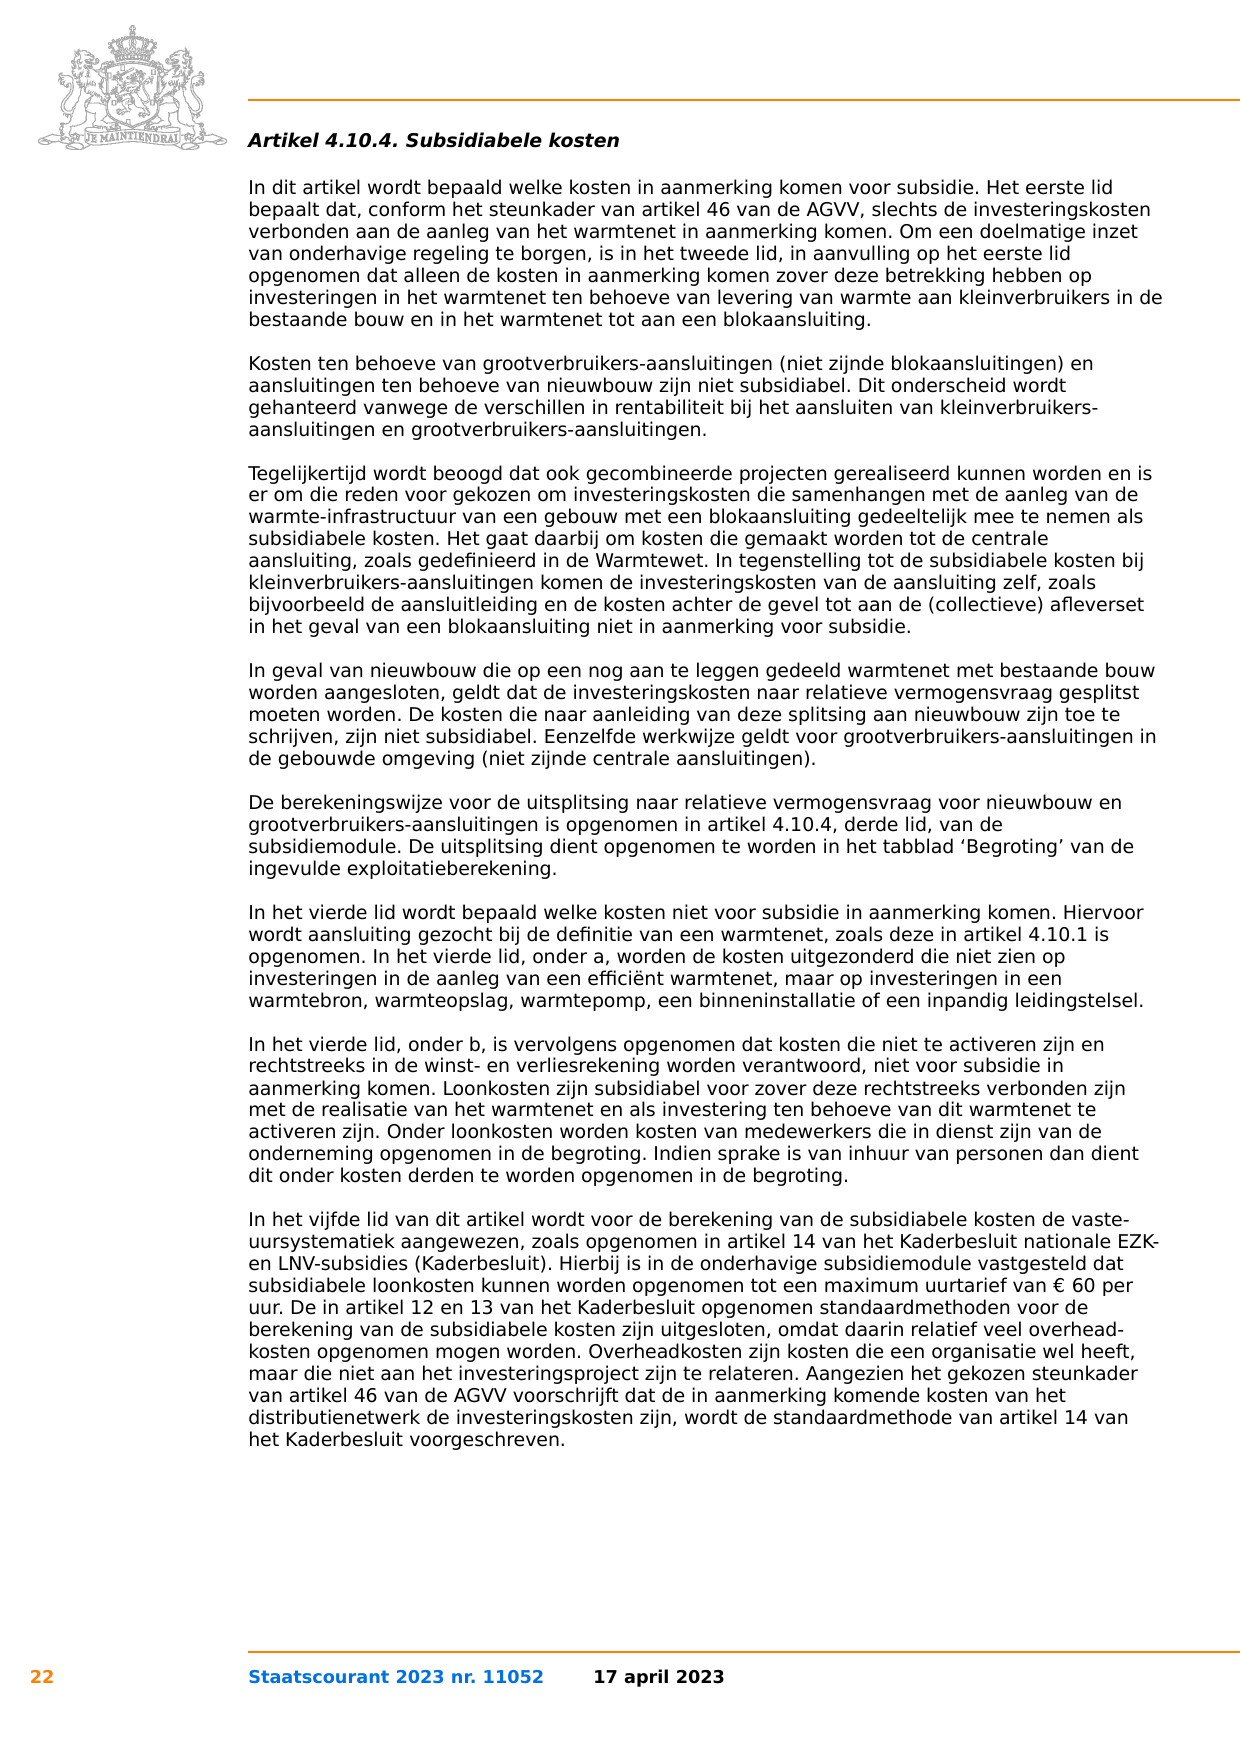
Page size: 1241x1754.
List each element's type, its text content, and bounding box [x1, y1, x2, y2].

text In het vierde lid wordt bepaald welke kosten niet voor subsidie in aanmerking komen. Hiervoor wordt aansluiting gezocht bij de definitie van een warmtenet, zoals deze in artikel 4.10.1 is opgenomen. In het vierde lid, onder a, worden de kosten uitgezonderd die niet zien op investeringen in de aanleg van een efficiënt warmtenet, maar op investeringen in een warmtebron, warmteopslag, warmtepomp, een binneninstallatie of een inpandig leidingstelsel. [248, 902, 1163, 1012]
text Kosten ten behoeve van grootverbruikers-aansluitingen (niet zijnde blokaansluitingen) en aansluitingen ten behoeve van nieuwbouw zijn niet subsidiabel. Dit onderscheid wordt gehanteerd vanwege de verschillen in rentabiliteit bij het aansluiten van kleinverbruikers-aansluitingen en grootverbruikers-aansluitingen. [248, 353, 1163, 441]
text In geval van nieuwbouw die op een nog aan te leggen gedeeld warmtenet met bestaande bouw worden aangesloten, geldt dat de investeringskosten naar relatieve vermogensvraag gesplitst moeten worden. De kosten die naar aanleiding van deze splitsing aan nieuwbouw zijn toe te schrijven, zijn niet subsidiabel. Eenzelfde werkwijze geldt voor grootverbruikers-aansluitingen in de gebouwde omgeving (niet zijnde centrale aansluitingen). [248, 660, 1163, 770]
picture [38, 25, 227, 150]
text In het vijfde lid van dit artikel wordt voor de berekening van de subsidiabele kosten de vaste-uursystematiek aangewezen, zoals opgenomen in artikel 14 van het Kaderbesluit nationale EZK- en LNV-subsidies (Kaderbesluit). Hierbij is in de onderhavige subsidiemodule vastgesteld dat subsidiabele loonkosten kunnen worden opgenomen tot een maximum uurtarief van € 60 per uur. De in artikel 12 en 13 van het Kaderbesluit opgenomen standaardmethoden voor de berekening van de subsidiabele kosten zijn uitgesloten, omdat daarin relatief veel overhead-kosten opgenomen mogen worden. Overheadkosten zijn kosten die een organisatie wel heeft, maar die niet aan het investeringsproject zijn te relateren. Aangezien het gekozen steunkader van artikel 46 van de AGVV voorschrijft dat de in aanmerking komende kosten van het distributienetwerk de investeringskosten zijn, wordt de standaardmethode van artikel 14 van het Kaderbesluit voorgeschreven. [248, 1209, 1163, 1451]
text In dit artikel wordt bepaald welke kosten in aanmerking komen voor subsidie. Het eerste lid bepaalt dat, conform het steunkader van artikel 46 van de AGVV, slechts de investeringskosten verbonden aan de aanleg van het warmtenet in aanmerking komen. Om een doelmatige inzet van onderhavige regeling te borgen, is in het tweede lid, in aanvulling op het eerste lid opgenomen dat alleen de kosten in aanmerking komen zover deze betrekking hebben op investeringen in het warmtenet ten behoeve van levering van warmte aan kleinverbruikers in de bestaande bouw en in het warmtenet tot aan een blokaansluiting. [248, 177, 1163, 331]
text In het vierde lid, onder b, is vervolgens opgenomen dat kosten die niet te activeren zijn en rechtstreeks in de winst- en verliesrekening worden verantwoord, niet voor subsidie in aanmerking komen. Loonkosten zijn subsidiabel voor zover deze rechtstreeks verbonden zijn met de realisatie van het warmtenet en als investering ten behoeve van dit warmtenet te activeren zijn. Onder loonkosten worden kosten van medewerkers die in dienst zijn van de onderneming opgenomen in de begroting. Indien sprake is van inhuur van personen dan dient dit onder kosten derden te worden opgenomen in de begroting. [248, 1033, 1163, 1187]
text De berekeningswijze voor de uitsplitsing naar relatieve vermogensvraag voor nieuwbouw en grootverbruikers-aansluitingen is opgenomen in artikel 4.10.4, derde lid, van de subsidiemodule. De uitsplitsing dient opgenomen te worden in het tabblad ‘Begroting’ van de ingevulde exploitatieberekening. [248, 792, 1163, 880]
subtitle Artikel 4.10.4. Subsidiabele kosten [248, 130, 1163, 152]
text Tegelijkertijd wordt beoogd dat ook gecombineerde projecten gerealiseerd kunnen worden en is er om die reden voor gekozen om investeringskosten die samenhangen met de aanleg van de warmte-infrastructuur van een gebouw met een blokaansluiting gedeeltelijk mee te nemen als subsidiabele kosten. Het gaat daarbij om kosten die gemaakt worden tot de centrale aansluiting, zoals gedefinieerd in de Warmtewet. In tegenstelling tot de subsidiabele kosten bij kleinverbruikers-aansluitingen komen de investeringskosten van de aansluiting zelf, zoals bijvoorbeeld de aansluitleiding en de kosten achter de gevel tot aan de (collectieve) afleverset in het geval van een blokaansluiting niet in aanmerking voor subsidie. [248, 462, 1163, 638]
